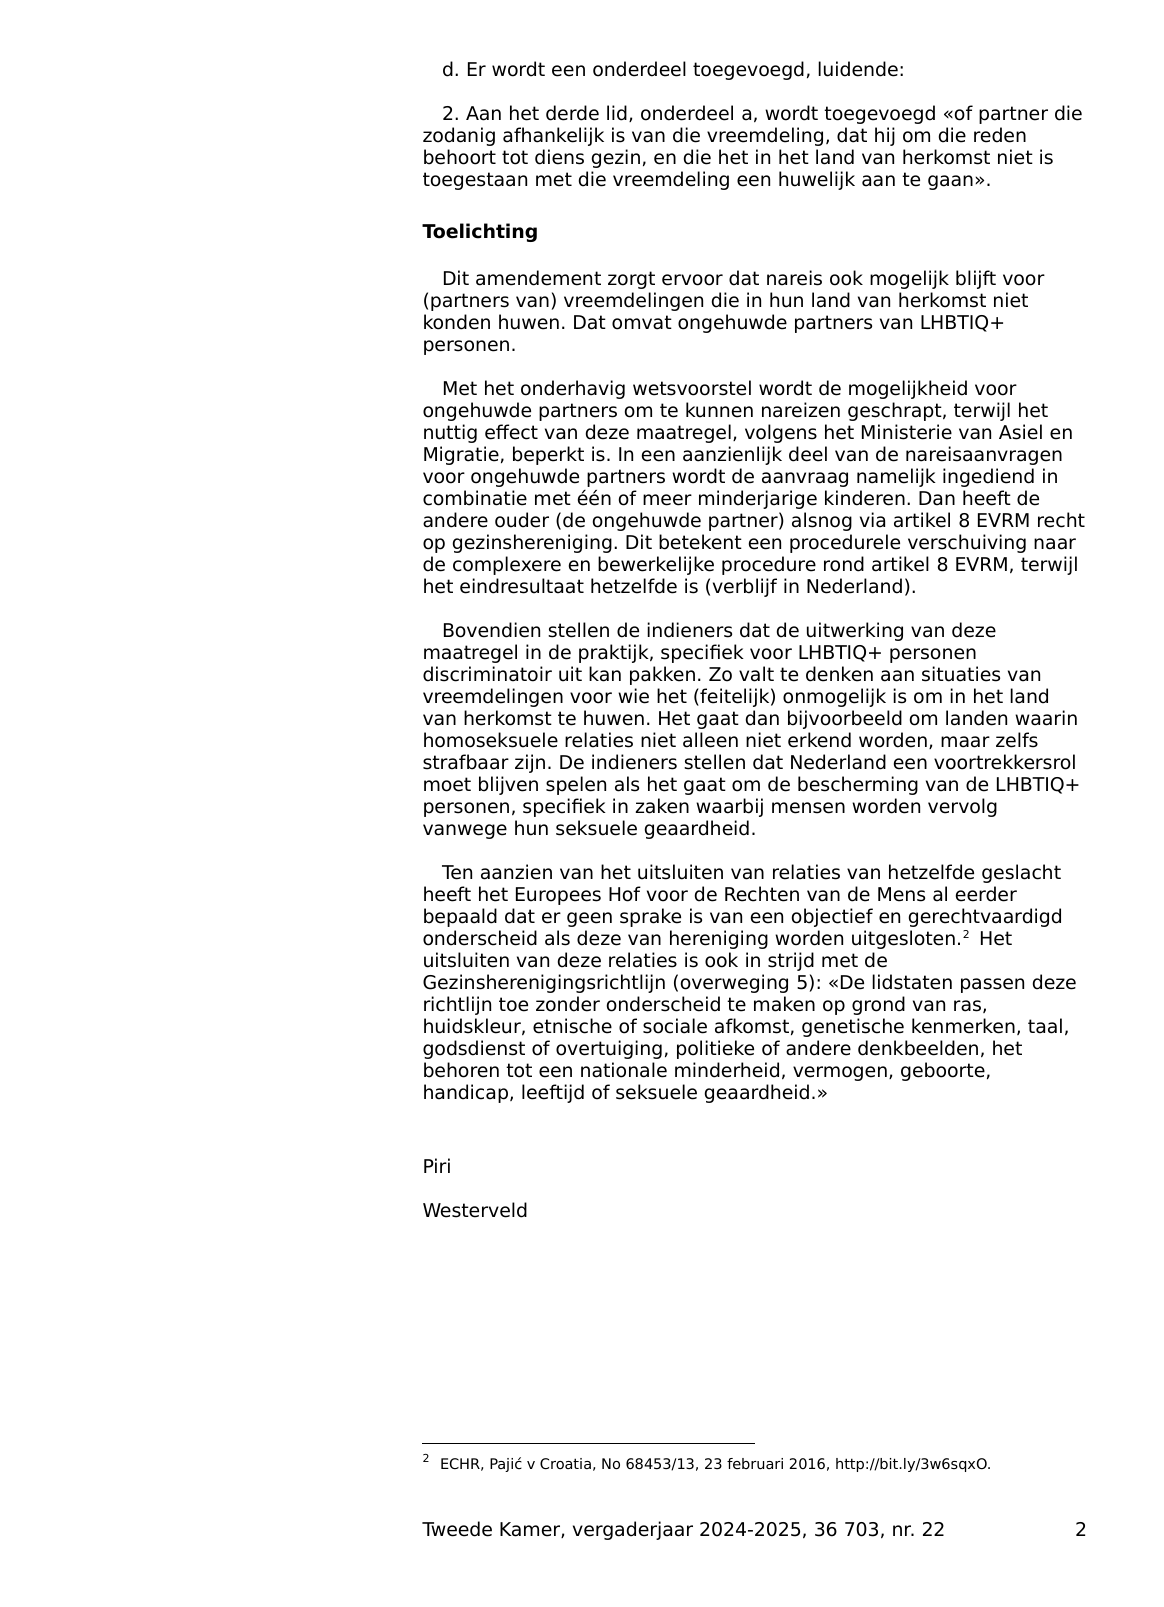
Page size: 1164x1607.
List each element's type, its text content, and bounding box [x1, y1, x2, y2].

text Ten aanzien van het uitsluiten van relaties van hetzelfde geslacht heeft het Europees Hof voor de Rechten van de Mens al eerder bepaald dat er geen sprake is van een objectief en gerechtvaardigd onderscheid als deze van hereniging worden uitgesloten. Het uitsluiten van deze relaties is ook in strijd met de Gezinsherenigingsrichtlijn (overweging 5): «De lidstaten passen deze richtlijn toe zonder onderscheid te maken op grond van ras, huidskleur, etnische of sociale afkomst, genetische kenmerken, taal, godsdienst of overtuiging, politieke of andere denkbeelden, het behoren tot een nationale minderheid, vermogen, geboorte, handicap, leeftijd of seksuele geaardheid.» [422, 862, 1087, 1104]
text Bovendien stellen de indieners dat de uitwerking van deze maatregel in de praktijk, specifiek voor LHBTIQ+ personen discriminatoir uit kan pakken. Zo valt te denken aan situaties van vreemdelingen voor wie het (feitelijk) onmogelijk is om in het land van herkomst te huwen. Het gaat dan bijvoorbeeld om landen waarin homoseksuele relaties niet alleen niet erkend worden, maar zelfs strafbaar zijn. De indieners stellen dat Nederland een voortrekkersrol moet blijven spelen als het gaat om de bescherming van de LHBTIQ+ personen, specifiek in zaken waarbij mensen worden vervolg vanwege hun seksuele geaardheid. [422, 620, 1087, 840]
text 2. Aan het derde lid, onderdeel a, wordt toegevoegd «of partner die zodanig afhankelijk is van die vreemdeling, dat hij om die reden behoort tot diens gezin, en die het in het land van herkomst niet is toegestaan met die vreemdeling een huwelijk aan te gaan». [422, 103, 1087, 191]
text d. Er wordt een onderdeel toegevoegd, luidende: [422, 59, 1087, 81]
text ECHR, Pajić v Croatia, No 68453/13, 23 februari 2016, http://bit.ly/3w6sqxO. [422, 1452, 1087, 1474]
subtitle Toelichting [422, 221, 1087, 243]
text Dit amendement zorgt ervoor dat nareis ook mogelijk blijft voor (partners van) vreemdelingen die in hun land van herkomst niet konden huwen. Dat omvat ongehuwde partners van LHBTIQ+ personen. [422, 268, 1087, 356]
text Met het onderhavig wetsvoorstel wordt de mogelijkheid voor ongehuwde partners om te kunnen nareizen geschrapt, terwijl het nuttig effect van deze maatregel, volgens het Ministerie van Asiel en Migratie, beperkt is. In een aanzienlijk deel van de nareisaanvragen voor ongehuwde partners wordt de aanvraag namelijk ingediend in combinatie met één of meer minderjarige kinderen. Dan heeft de andere ouder (de ongehuwde partner) alsnog via artikel 8 EVRM recht op gezinshereniging. Dit betekent een procedurele verschuiving naar de complexere en bewerkelijke procedure rond artikel 8 EVRM, terwijl het eindresultaat hetzelfde is (verblijf in Nederland). [422, 378, 1087, 598]
text Piri Westerveld [422, 1134, 1087, 1222]
